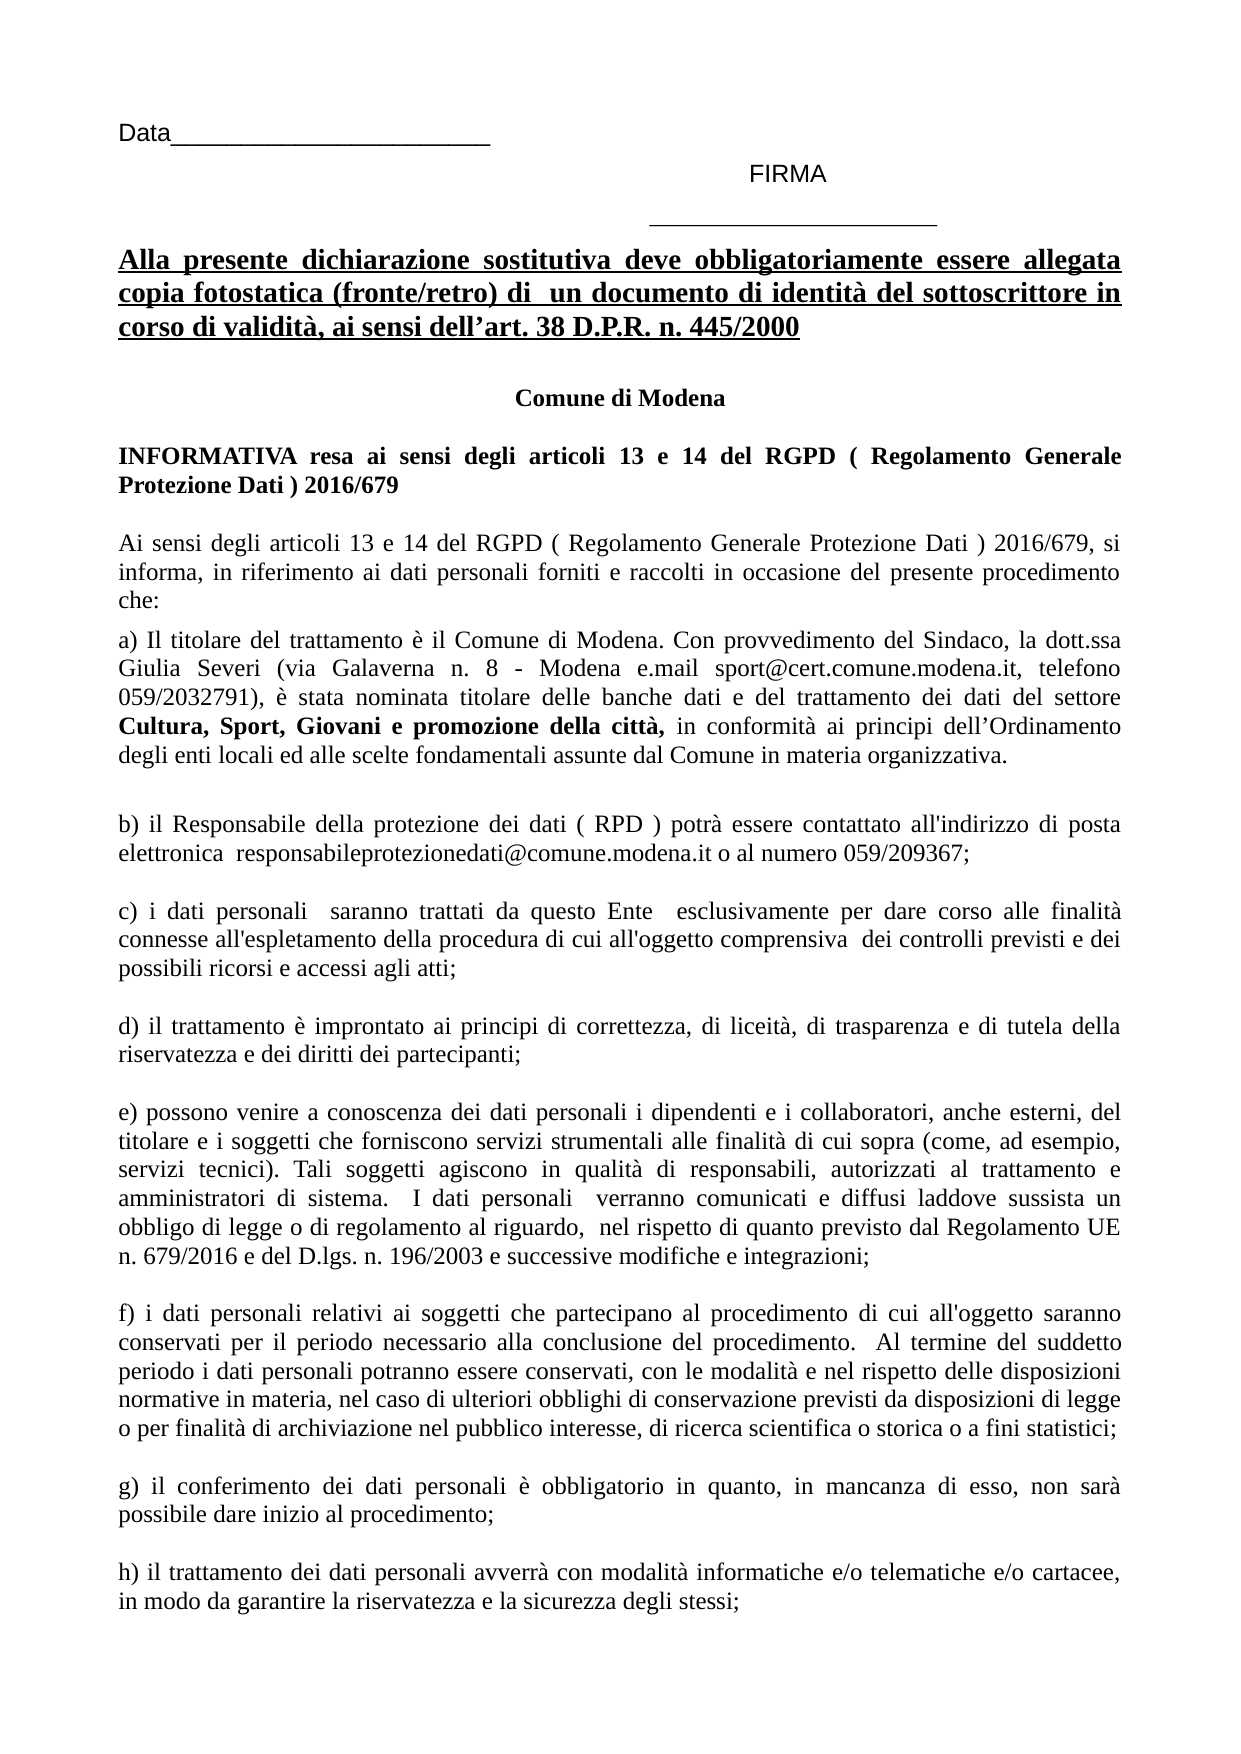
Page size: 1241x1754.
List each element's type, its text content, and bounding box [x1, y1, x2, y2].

text Comune di Modena [118, 383, 1122, 411]
text d) il trattamento è improntato ai principi di correttezza, di liceità, di trasparenza e di tutela della riservatezza e dei diritti dei partecipanti; [118, 1011, 1122, 1068]
text _______________________ [118, 201, 1122, 229]
text c) i dati personali saranno trattati da questo Ente esclusivamente per dare corso alle finalità connesse all'espletamento della procedura di cui all'oggetto comprensiva dei controlli previsti e dei possibili ricorsi e accessi agli atti; [118, 896, 1122, 982]
text b) il Responsabile della protezione dei dati ( RPD ) potrà essere contattato all'indirizzo di posta elettronica responsabileprotezionedati@comune.modena.it o al numero 059/209367; [118, 809, 1122, 867]
text a) Il titolare del trattamento è il Comune di Modena. Con provvedimento del Sindaco, la dott.ssa Giulia Severi (via Galaverna n. 8 - Modena e.mail sport@cert.comune.modena.it, telefono 059/2032791), è stata nominata titolare delle banche dati e del trattamento dei dati del settore Cultura, Sport, Giovani e promozione della città, in conformità ai principi dell’Ordinamento degli enti locali ed alle scelte fondamentali assunte dal Comune in materia organizzativa. [118, 625, 1122, 768]
text Data_______________________ [118, 118, 1122, 147]
text f) i dati personali relativi ai soggetti che partecipano al procedimento di cui all'oggetto saranno conservati per il periodo necessario alla conclusione del procedimento. Al termine del suddetto periodo i dati personali potranno essere conservati, con le modalità e nel rispetto delle disposizioni normative in materia, nel caso di ulteriori obblighi di conservazione previsti da disposizioni di legge o per finalità di archiviazione nel pubblico interesse, di ricerca scientifica o storica o a fini statistici; [118, 1298, 1122, 1442]
text corso di validità, ai sensi dell’art. 38 D.P.R. n. 445/2000 [118, 306, 1122, 342]
text e) possono venire a conoscenza dei dati personali i dipendenti e i collaboratori, anche esterni, del titolare e i soggetti che forniscono servizi strumentali alle finalità di cui sopra (come, ad esempio, servizi tecnici). Tali soggetti agiscono in qualità di responsabili, autorizzati al trattamento e amministratori di sistema. I dati personali verranno comunicati e diffusi laddove sussista un obbligo di legge o di regolamento al riguardo, nel rispetto di quanto previsto dal Regolamento UE n. 679/2016 e del D.lgs. n. 196/2003 e successive modifiche e integrazioni; [118, 1097, 1122, 1269]
text INFORMATIVA resa ai sensi degli articoli 13 e 14 del RGPD ( Regolamento Generale Protezione Dati ) 2016/679 [118, 441, 1122, 498]
text Ai sensi degli articoli 13 e 14 del RGPD ( Regolamento Generale Protezione Dati ) 2016/679, si informa, in riferimento ai dati personali forniti e raccolti in occasione del presente procedimento che: [118, 528, 1122, 614]
text FIRMA [118, 159, 1122, 188]
text Alla presente dichiarazione sostitutiva deve obbligatoriamente essere allegata [118, 242, 1122, 271]
text copia fotostatica (fronte/retro) di un documento di identità del sottoscrittore in [118, 273, 1122, 304]
text g) il conferimento dei dati personali è obbligatorio in quanto, in mancanza di esso, non sarà possibile dare inizio al procedimento; [118, 1471, 1122, 1528]
text h) il trattamento dei dati personali avverrà con modalità informatiche e/o telematiche e/o cartacee, in modo da garantire la riservatezza e la sicurezza degli stessi; [118, 1557, 1122, 1614]
